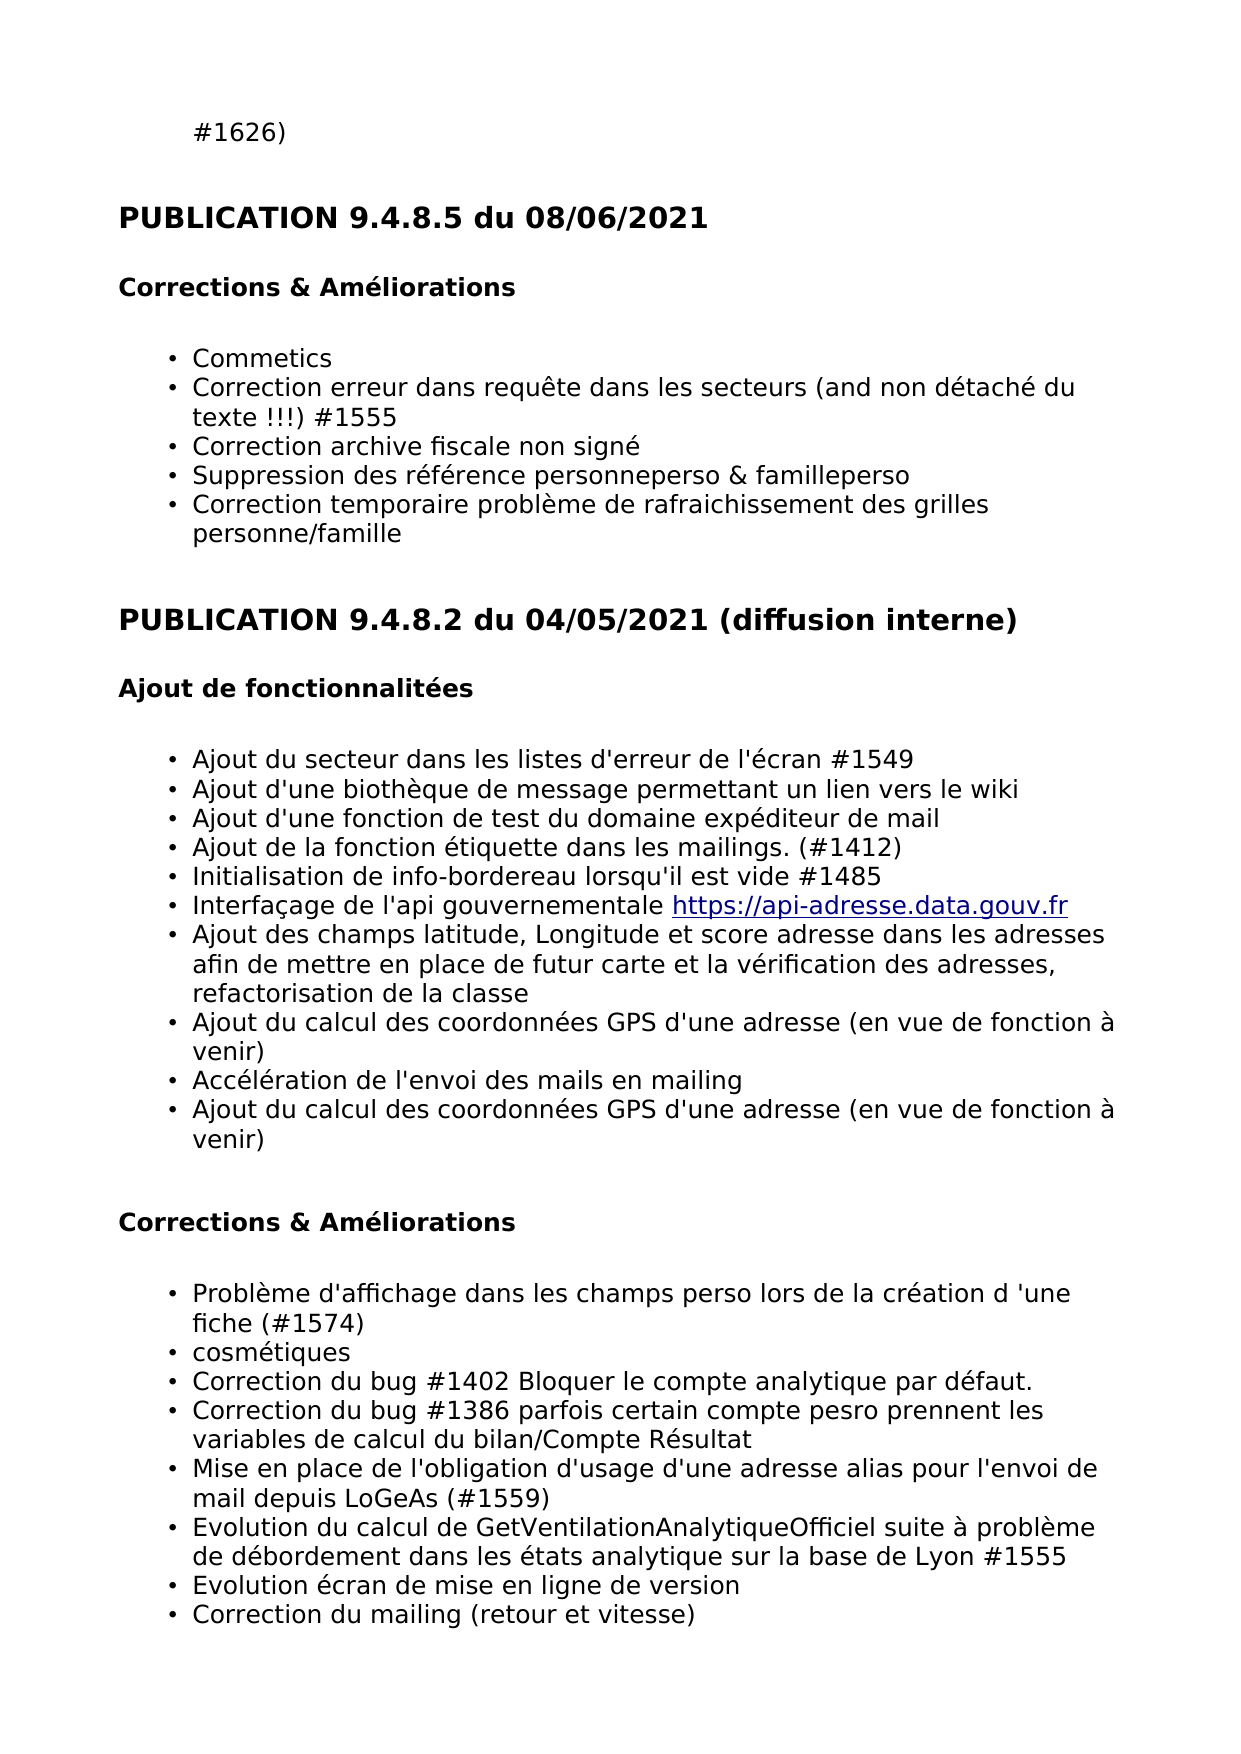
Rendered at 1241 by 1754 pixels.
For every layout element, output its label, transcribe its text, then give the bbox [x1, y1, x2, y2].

list Ajout du calcul des coordonnées GPS d'une adresse (en vue de fonction à venir) [177, 1008, 1122, 1066]
list Correction archive fiscale non signé [177, 432, 1122, 461]
list cosmétiques [177, 1338, 1122, 1367]
list Initialisation de info-bordereau lorsqu'il est vide #1485 [177, 862, 1122, 891]
list Evolution du calcul de GetVentilationAnalytiqueOfficiel suite à problème de débordement dans les états analytique sur la base de Lyon #1555 [177, 1513, 1122, 1571]
list Commetics [177, 344, 1122, 373]
subtitle Corrections & Améliorations [118, 1208, 1122, 1238]
list Correction du mailing (retour et vitesse) [177, 1600, 1122, 1629]
list Problème d'affichage dans les champs perso lors de la création d 'une fiche (#1574) [177, 1279, 1122, 1338]
list Ajout du calcul des coordonnées GPS d'une adresse (en vue de fonction à venir) [177, 1096, 1122, 1154]
list Ajout des champs latitude, Longitude et score adresse dans les adresses afin de mettre en place de futur carte et la vérification des adresses, refactorisation de la classe [177, 921, 1122, 1008]
list Accélération de l'envoi des mails en mailing [177, 1066, 1122, 1096]
list Ajout d'une biothèque de message permettant un lien vers le wiki [177, 775, 1122, 804]
list Interfaçage de l'api gouvernementale https://api-adresse.data.gouv.fr [177, 891, 1122, 921]
list Correction temporaire problème de rafraichissement des grilles personne/famille [177, 490, 1122, 548]
subtitle PUBLICATION 9.4.8.5 du 08/06/2021 [118, 202, 1122, 236]
list Correction erreur dans requête dans les secteurs (and non détaché du texte !!!) #1555 [177, 373, 1122, 432]
list Ajout de la fonction étiquette dans les mailings. (#1412) [177, 833, 1122, 862]
list Correction du bug #1402 Bloquer le compte analytique par défaut. [177, 1367, 1122, 1396]
subtitle PUBLICATION 9.4.8.2 du 04/05/2021 (diffusion interne) [118, 603, 1122, 637]
list Mise en place de l'obligation d'usage d'une adresse alias pour l'envoi de mail depuis LoGeAs (#1559) [177, 1454, 1122, 1513]
subtitle Corrections & Améliorations [118, 273, 1122, 302]
list Ajout du secteur dans les listes d'erreur de l'écran #1549 [177, 746, 1122, 775]
list Suppression des référence personneperso & familleperso [177, 461, 1122, 490]
list Ajout d'une fonction de test du domaine expéditeur de mail [177, 804, 1122, 833]
list Evolution écran de mise en ligne de version [177, 1571, 1122, 1600]
subtitle Ajout de fonctionnalitées [118, 674, 1122, 704]
list #1626) [177, 118, 1122, 147]
list Correction du bug #1386 parfois certain compte pesro prennent les variables de calcul du bilan/Compte Résultat [177, 1396, 1122, 1454]
